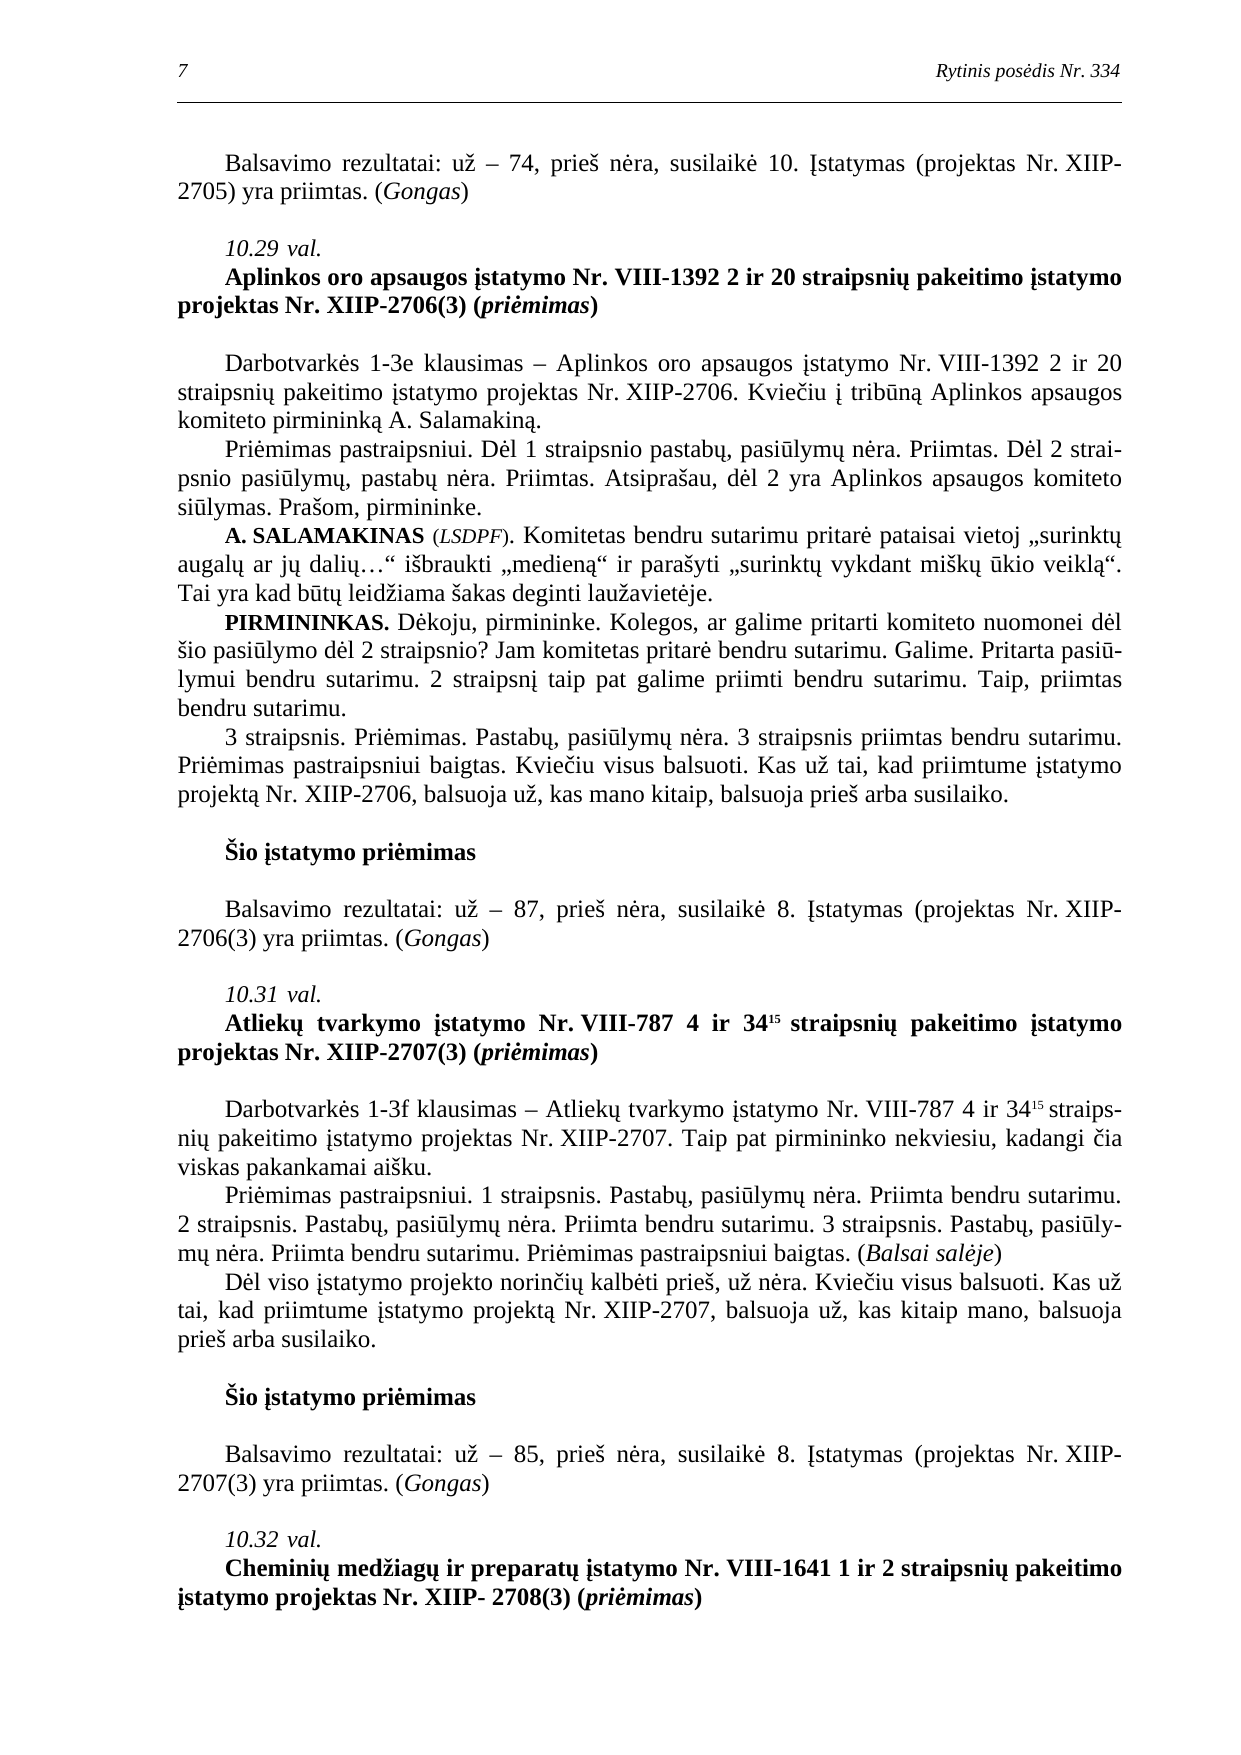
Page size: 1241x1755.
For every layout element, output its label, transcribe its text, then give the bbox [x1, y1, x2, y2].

text 10.31 val. [224, 980, 1122, 1008]
text Šio įsta­ty­mo pri­ėmi­mas [177, 1382, 1122, 1410]
text Bal­sa­vi­mo re­zul­ta­tai: už – 74, prieš nė­ra, su­si­lai­kė 10. Įsta­ty­mas (pro­jek­tas Nr. XIIP-2705) yra pri­im­tas. (Gon­gas) [177, 148, 1122, 205]
text Pri­ėmi­mas pa­straips­niui. 1 straips­nis. Pa­sta­bų, pa­siū­ly­mų nė­ra. Pri­im­ta ben­dru su­ta­ri­mu. 2 straips­nis. Pa­sta­bų, pa­siū­ly­mų nė­ra. Pri­im­ta ben­dru su­ta­ri­mu. 3 straips­nis. Pa­sta­bų, pa­siū­ly­mų nė­ra. Pri­im­ta ben­dru su­ta­ri­mu. Pri­ėmi­mas pa­straips­niui baig­tas. (Bal­sai sa­lė­je) [177, 1180, 1122, 1267]
text Bal­sa­vi­mo re­zul­ta­tai: už – 85, prieš nė­ra, su­si­lai­kė 8. Įsta­ty­mas (pro­jek­tas Nr. XIIP-2707(3) yra pri­im­tas. (Gon­gas) [177, 1439, 1122, 1497]
text A. SALAMAKINAS (LSDPF). Ko­mi­te­tas ben­dru su­ta­ri­mu pri­ta­rė pa­tai­sai vie­toj „su­rink­tų au­ga­lų ar jų da­lių…“ iš­brauk­ti „me­die­ną“ ir pa­ra­šy­ti „su­rink­tų vyk­dant miš­kų ūkio veik­lą“. Tai yra kad bū­tų lei­džia­ma ša­kas de­gin­ti lau­ža­vie­tė­je. [177, 520, 1122, 607]
text 10.32 val. [224, 1525, 1122, 1553]
text Dar­bo­tvarkės 1-3e klau­si­mas – Ap­lin­kos oro ap­sau­gos įsta­ty­mo Nr. VIII-1392 2 ir 20 straips­nių pa­kei­ti­mo įsta­ty­mo pro­jek­tas Nr. XIIP-2706. Kvie­čiu į tri­bū­ną Ap­lin­kos ap­sau­gos ko­mi­te­to pir­mi­nin­ką A. Sa­la­ma­ki­ną. [177, 348, 1122, 434]
text 10.29 val. [224, 234, 1122, 262]
text Che­mi­nių me­džia­gų ir pre­pa­ra­tų įsta­ty­mo Nr. VIII-1641 1 ir 2 straips­nių pa­kei­ti­mo įsta­ty­mo pro­jek­tas Nr. XIIP- 2708(3) (pri­ėmi­mas) [177, 1553, 1122, 1611]
text 3 straips­nis. Pri­ėmi­mas. Pa­sta­bų, pa­siū­ly­mų nė­ra. 3 straips­nis pri­im­tas ben­dru su­ta­ri­mu. Pri­ėmi­mas pa­straips­niui baig­tas. Kvie­čiu vi­sus bal­suo­ti. Kas už tai, kad pri­im­tu­me įsta­ty­mo pro­jek­tą Nr. XIIP-2706, bal­suo­ja už, kas ma­no ki­taip, bal­suo­ja prieš ar­ba su­si­lai­ko. [177, 722, 1122, 808]
text Bal­sa­vi­mo re­zul­ta­tai: už – 87, prieš nė­ra, su­si­lai­kė 8. Įsta­ty­mas (pro­jek­tas Nr. XIIP-2706(3) yra pri­im­tas. (Gon­gas) [177, 894, 1122, 952]
text PIRMININKAS. Dė­ko­ju, pir­mi­nin­ke. Ko­le­gos, ar ga­li­me pri­tar­ti ko­mi­te­to nuo­mo­nei dėl šio pa­siū­ly­mo dėl 2 straips­nio? Jam ko­mi­te­tas pri­ta­rė ben­dru su­ta­ri­mu. Ga­li­me. Pri­tar­ta pa­siū­ly­mui ben­dru su­ta­ri­mu. 2 straips­nį taip pat ga­li­me pri­im­ti ben­dru su­ta­ri­mu. Taip, pri­im­tas ben­dru su­ta­ri­mu. [177, 607, 1122, 722]
text At­lie­kų tvar­ky­mo įsta­ty­mo Nr. VIII-787 4 ir 3415 straips­nių pa­kei­ti­mo įsta­ty­mo projek­tas Nr. XIIP-2707(3) (pri­ėmi­mas) [177, 1008, 1122, 1065]
text Pri­ėmi­mas pa­straips­niui. Dėl 1 straips­nio pa­sta­bų, pa­siū­ly­mų nė­ra. Pri­im­tas. Dėl 2 strai­ps­nio pa­siū­ly­mų, pa­sta­bų nė­ra. Pri­im­tas. At­si­pra­šau, dėl 2 yra Ap­lin­kos ap­sau­gos ko­mi­te­to siū­ly­mas. Pra­šom, pir­mi­nin­ke. [177, 434, 1122, 520]
text Ap­lin­kos oro ap­sau­gos įsta­ty­mo Nr. VIII-1392 2 ir 20 straips­nių pa­kei­ti­mo įsta­ty­mo pro­jek­tas Nr. XIIP-2706(3) (pri­ėmi­mas) [177, 262, 1122, 319]
text Dėl vi­so įsta­ty­mo pro­jek­to no­rin­čių kal­bė­ti prieš, už nė­ra. Kvie­čiu vi­sus bal­suo­ti. Kas už tai, kad pri­im­tu­me įsta­ty­mo pro­jek­tą Nr. XIIP-2707, bal­suo­ja už, kas ki­taip ma­no, bal­suo­ja prieš ar­ba su­si­lai­ko. [177, 1267, 1122, 1353]
text Šio įsta­ty­mo pri­ėmi­mas [177, 837, 1122, 865]
text Dar­bo­tvarkės 1-3f klau­si­mas – At­lie­kų tvar­ky­mo įsta­ty­mo Nr. VIII-787 4 ir 3415 straips­nių pa­kei­ti­mo įsta­ty­mo pro­jek­tas Nr. XIIP-2707. Taip pat pir­mi­nin­ko ne­kvie­siu, ka­dan­gi čia vis­kas pa­kan­ka­mai aiš­ku. [177, 1094, 1122, 1180]
